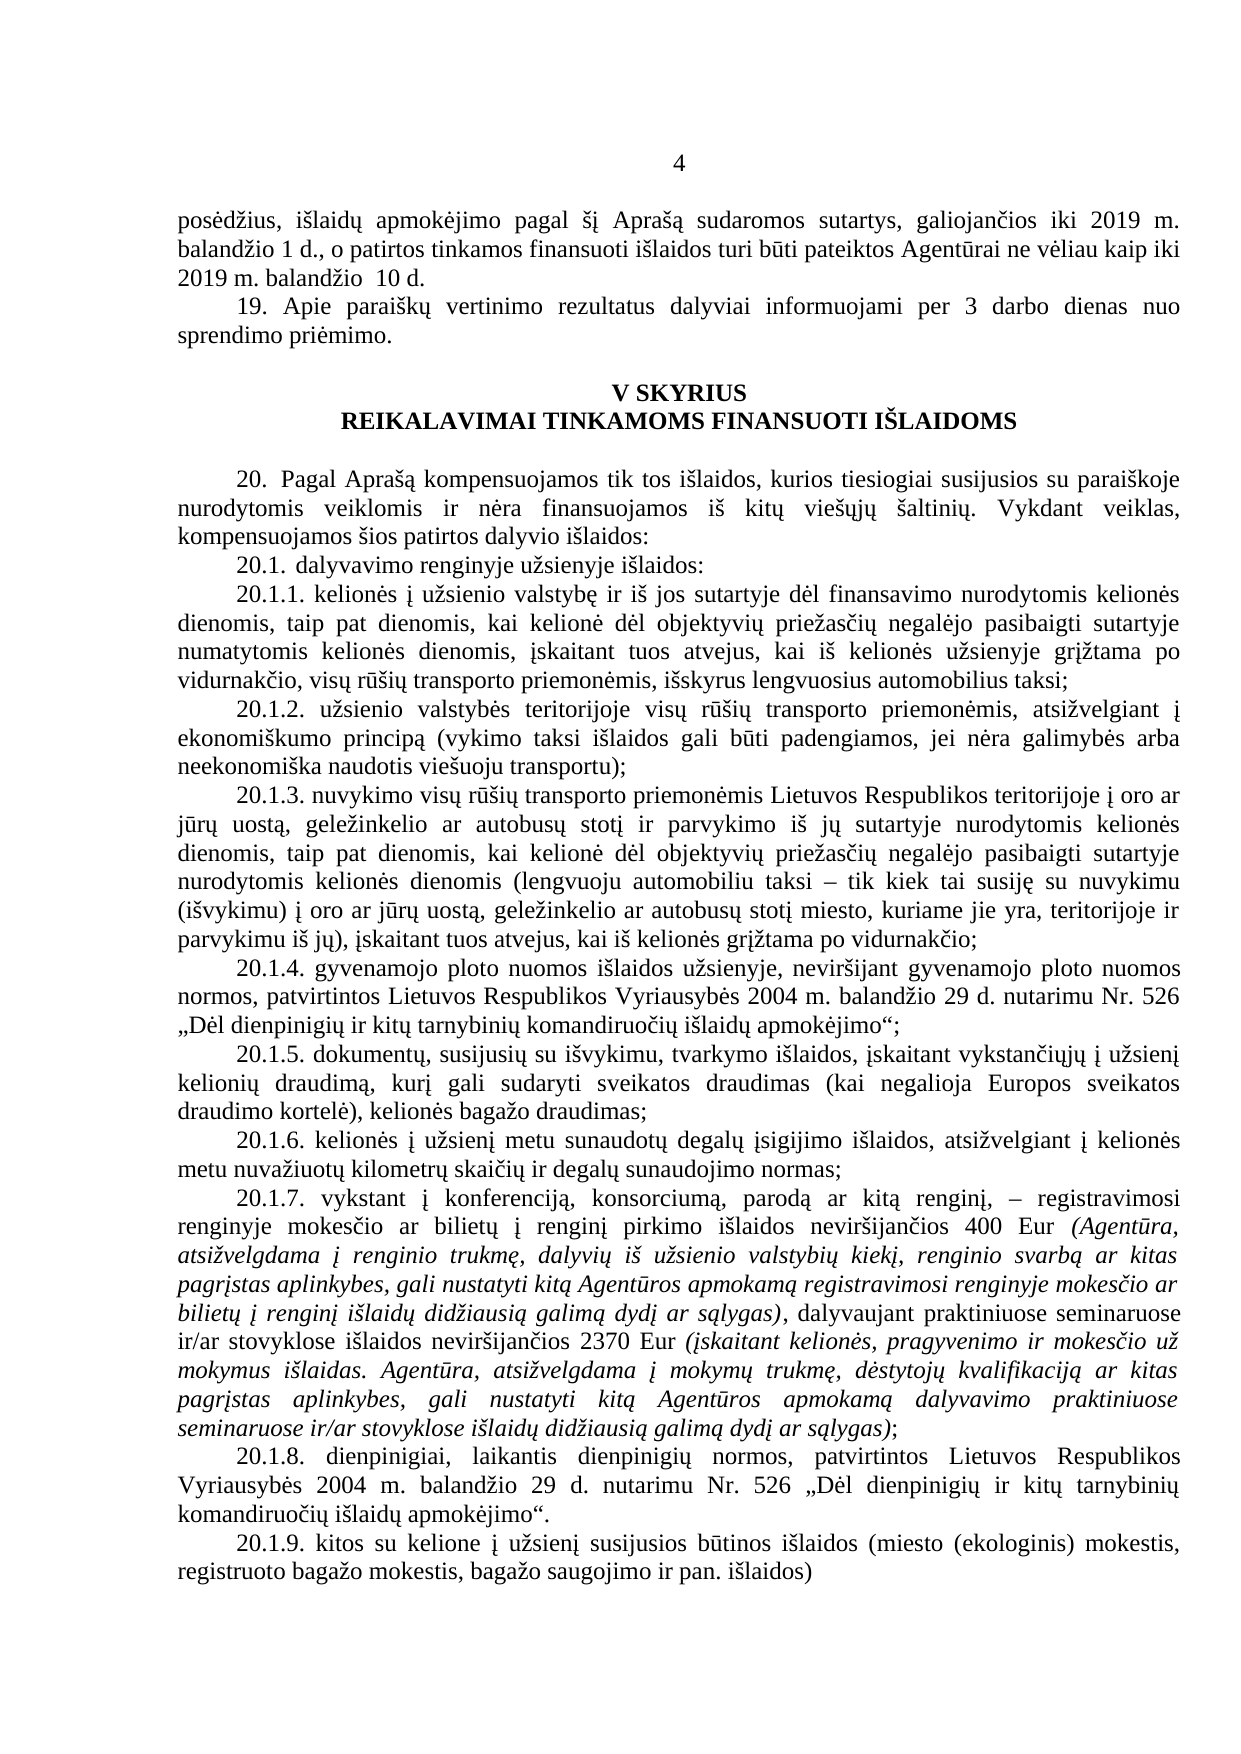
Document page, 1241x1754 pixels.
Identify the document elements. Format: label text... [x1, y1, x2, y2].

text 20.1.4. gyvenamojo ploto nuomos išlaidos užsienyje, neviršijant gyvenamojo ploto nuomos normos, patvirtintos Lietuvos Respublikos Vyriausybės 2004 m. balandžio 29 d. nutarimu Nr. 526 „Dėl dienpinigių ir kitų tarnybinių komandiruočių išlaidų apmokėjimo“; [177, 953, 1181, 1039]
text 20.1.1. kelionės į užsienio valstybę ir iš jos sutartyje dėl finansavimo nurodytomis kelionės dienomis, taip pat dienomis, kai kelionė dėl objektyvių priežasčių negalėjo pasibaigti sutartyje numatytomis kelionės dienomis, įskaitant tuos atvejus, kai iš kelionės užsienyje grįžtama po vidurnakčio, visų rūšių transporto priemonėmis, išskyrus lengvuosius automobilius taksi; [177, 579, 1181, 694]
text 20.1.6. kelionės į užsienį metu sunaudotų degalų įsigijimo išlaidos, atsižvelgiant į kelionės metu nuvažiuotų kilometrų skaičių ir degalų sunaudojimo normas; [177, 1125, 1181, 1183]
text 20.1.7. vykstant į konferenciją, konsorciumą, parodą ar kitą renginį, – registravimosi renginyje mokesčio ar bilietų į renginį pirkimo išlaidos neviršijančios 400 Eur (Agentūra, atsižvelgdama į renginio trukmę, dalyvių iš užsienio valstybių kiekį, renginio svarbą ar kitas pagrįstas aplinkybes, gali nustatyti kitą Agentūros apmokamą registravimosi renginyje mokesčio ar bilietų į renginį išlaidų didžiausią galimą dydį ar sąlygas), dalyvaujant praktiniuose seminaruose ir/ar stovyklose išlaidos neviršijančios 2370 Eur (įskaitant kelionės, pragyvenimo ir mokesčio už mokymus išlaidas. Agentūra, atsižvelgdama į mokymų trukmę, dėstytojų kvalifikaciją ar kitas pagrįstas aplinkybes, gali nustatyti kitą Agentūros apmokamą dalyvavimo praktiniuose seminaruose ir/ar stovyklose išlaidų didžiausią galimą dydį ar sąlygas); [177, 1183, 1181, 1441]
text posėdžius, išlaidų apmokėjimo pagal šį Aprašą sudaromos sutartys, galiojančios iki 2019 m. balandžio 1 d., o patirtos tinkamos finansuoti išlaidos turi būti pateiktos Agentūrai ne vėliau kaip iki 2019 m. balandžio 10 d. [177, 205, 1181, 291]
text 20.1.3. nuvykimo visų rūšių transporto priemonėmis Lietuvos Respublikos teritorijoje į oro ar jūrų uostą, geležinkelio ar autobusų stotį ir parvykimo iš jų sutartyje nurodytomis kelionės dienomis, taip pat dienomis, kai kelionė dėl objektyvių priežasčių negalėjo pasibaigti sutartyje nurodytomis kelionės dienomis (lengvuoju automobiliu taksi – tik kiek tai susiję su nuvykimu (išvykimu) į oro ar jūrų uostą, geležinkelio ar autobusų stotį miesto, kuriame jie yra, teritorijoje ir parvykimu iš jų), įskaitant tuos atvejus, kai iš kelionės grįžtama po vidurnakčio; [177, 780, 1181, 953]
text 20.1.9. kitos su kelione į užsienį susijusios būtinos išlaidos (miesto (ekologinis) mokestis, registruoto bagažo mokestis, bagažo saugojimo ir pan. išlaidos) [177, 1528, 1181, 1585]
text 20.1. dalyvavimo renginyje užsienyje išlaidos: [236, 550, 1181, 579]
text 20.1.8. dienpinigiai, laikantis dienpinigių normos, patvirtintos Lietuvos Respublikos Vyriausybės 2004 m. balandžio 29 d. nutarimu Nr. 526 „Dėl dienpinigių ir kitų tarnybinių komandiruočių išlaidų apmokėjimo“. [177, 1441, 1181, 1528]
text 20.1.5. dokumentų, susijusių su išvykimu, tvarkymo išlaidos, įskaitant vykstančiųjų į užsienį kelionių draudimą, kurį gali sudaryti sveikatos draudimas (kai negalioja Europos sveikatos draudimo kortelė), kelionės bagažo draudimas; [177, 1039, 1181, 1125]
text 20.1.2. užsienio valstybės teritorijoje visų rūšių transporto priemonėmis, atsižvelgiant į ekonomiškumo principą (vykimo taksi išlaidos gali būti padengiamos, jei nėra galimybės arba neekonomiška naudotis viešuoju transportu); [177, 694, 1181, 780]
text 19. Apie paraiškų vertinimo rezultatus dalyviai informuojami per 3 darbo dienas nuo sprendimo priėmimo. [177, 291, 1181, 349]
text 20. Pagal Aprašą kompensuojamos tik tos išlaidos, kurios tiesiogiai susijusios su paraiškoje nurodytomis veiklomis ir nėra finansuojamos iš kitų viešųjų šaltinių. Vykdant veiklas, kompensuojamos šios patirtos dalyvio išlaidos: [177, 464, 1181, 550]
text V SKYRIUS [177, 378, 1181, 406]
text REIKALAVIMAI TINKAMOMS FINANSUOTI IŠLAIDOMS [177, 406, 1181, 435]
